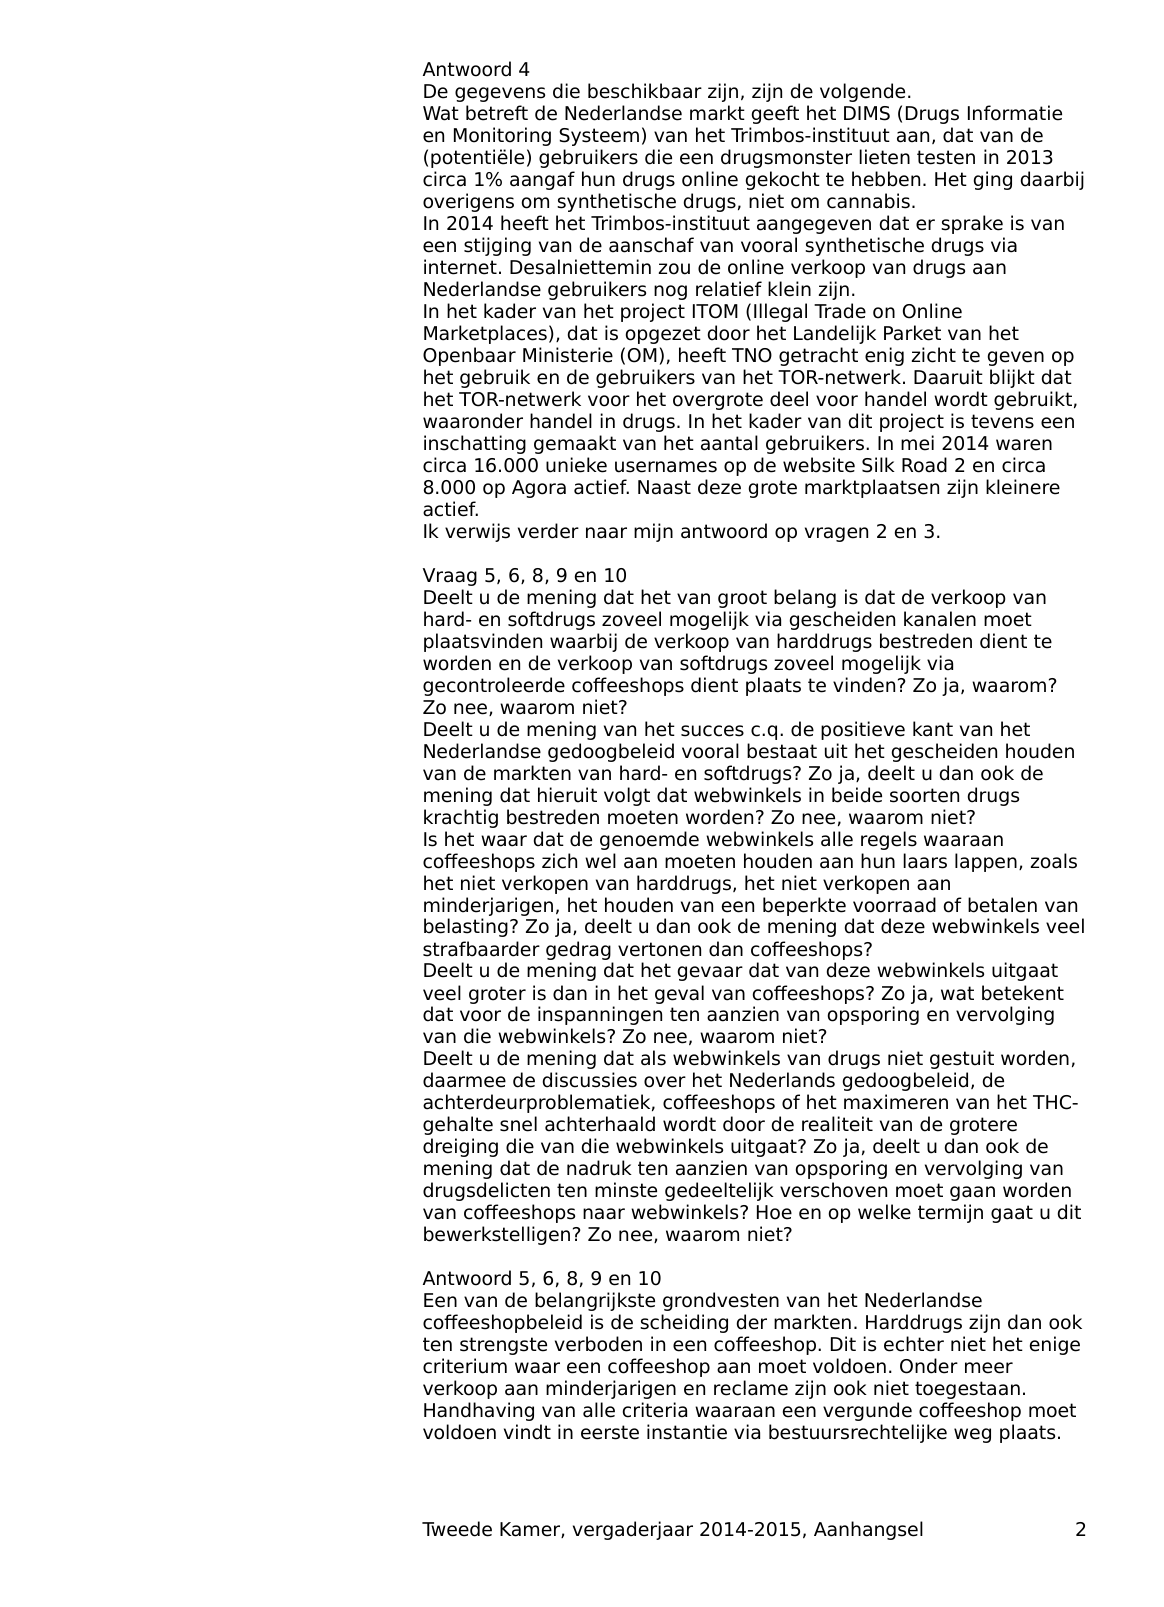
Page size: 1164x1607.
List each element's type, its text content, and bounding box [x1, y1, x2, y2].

text Deelt u de mening van het succes c.q. de positieve kant van het Nederlandse gedoogbeleid vooral bestaat uit het gescheiden houden van de markten van hard- en softdrugs? Zo ja, deelt u dan ook de mening dat hieruit volgt dat webwinkels in beide soorten drugs krachtig bestreden moeten worden? Zo nee, waarom niet? [422, 719, 1087, 828]
text Deelt u de mening dat als webwinkels van drugs niet gestuit worden, daarmee de discussies over het Nederlands gedoogbeleid, de achterdeurproblematiek, coffeeshops of het maximeren van het THC-gehalte snel achterhaald wordt door de realiteit van de grotere dreiging die van die webwinkels uitgaat? Zo ja, deelt u dan ook de mening dat de nadruk ten aanzien van opsporing en vervolging van drugsdelicten ten minste gedeeltelijk verschoven moet gaan worden van coffeeshops naar webwinkels? Hoe en op welke termijn gaat u dit bewerkstelligen? Zo nee, waarom niet? [422, 1048, 1087, 1246]
text De gegevens die beschikbaar zijn, zijn de volgende. [422, 81, 1087, 103]
text Wat betreft de Nederlandse markt geeft het DIMS (Drugs Informatie en Monitoring Systeem) van het Trimbos-instituut aan, dat van de (potentiële) gebruikers die een drugsmonster lieten testen in 2013 circa 1% aangaf hun drugs online gekocht te hebben. Het ging daarbij overigens om synthetische drugs, niet om cannabis. [422, 103, 1087, 213]
text In 2014 heeft het Trimbos-instituut aangegeven dat er sprake is van een stijging van de aanschaf van vooral synthetische drugs via internet. Desalniettemin zou de online verkoop van drugs aan Nederlandse gebruikers nog relatief klein zijn. [422, 213, 1087, 301]
text Ik verwijs verder naar mijn antwoord op vragen 2 en 3. [422, 521, 1087, 543]
text Antwoord 4 [422, 59, 1087, 81]
text In het kader van het project ITOM (Illegal Trade on Online Marketplaces), dat is opgezet door het Landelijk Parket van het Openbaar Ministerie (OM), heeft TNO getracht enig zicht te geven op het gebruik en de gebruikers van het TOR-netwerk. Daaruit blijkt dat het TOR-netwerk voor het overgrote deel voor handel wordt gebruikt, waaronder handel in drugs. In het kader van dit project is tevens een inschatting gemaakt van het aantal gebruikers. In mei 2014 waren circa 16.000 unieke usernames op de website Silk Road 2 en circa 8.000 op Agora actief. Naast deze grote marktplaatsen zijn kleinere actief. [422, 301, 1087, 521]
text Een van de belangrijkste grondvesten van het Nederlandse coffeeshopbeleid is de scheiding der markten. Harddrugs zijn dan ook ten strengste verboden in een coffeeshop. Dit is echter niet het enige criterium waar een coffeeshop aan moet voldoen. Onder meer verkoop aan minderjarigen en reclame zijn ook niet toegestaan. Handhaving van alle criteria waaraan een vergunde coffeeshop moet voldoen vindt in eerste instantie via bestuursrechtelijke weg plaats. [422, 1290, 1087, 1444]
text Antwoord 5, 6, 8, 9 en 10 [422, 1268, 1087, 1290]
text Vraag 5, 6, 8, 9 en 10 [422, 565, 1087, 587]
text Deelt u de mening dat het van groot belang is dat de verkoop van hard- en softdrugs zoveel mogelijk via gescheiden kanalen moet plaatsvinden waarbij de verkoop van harddrugs bestreden dient te worden en de verkoop van softdrugs zoveel mogelijk via gecontroleerde coffeeshops dient plaats te vinden? Zo ja, waarom? Zo nee, waarom niet? [422, 587, 1087, 719]
text Deelt u de mening dat het gevaar dat van deze webwinkels uitgaat veel groter is dan in het geval van coffeeshops? Zo ja, wat betekent dat voor de inspanningen ten aanzien van opsporing en vervolging van die webwinkels? Zo nee, waarom niet? [422, 960, 1087, 1048]
text Is het waar dat de genoemde webwinkels alle regels waaraan coffeeshops zich wel aan moeten houden aan hun laars lappen, zoals het niet verkopen van harddrugs, het niet verkopen aan minderjarigen, het houden van een beperkte voorraad of betalen van belasting? Zo ja, deelt u dan ook de mening dat deze webwinkels veel strafbaarder gedrag vertonen dan coffeeshops? [422, 828, 1087, 960]
